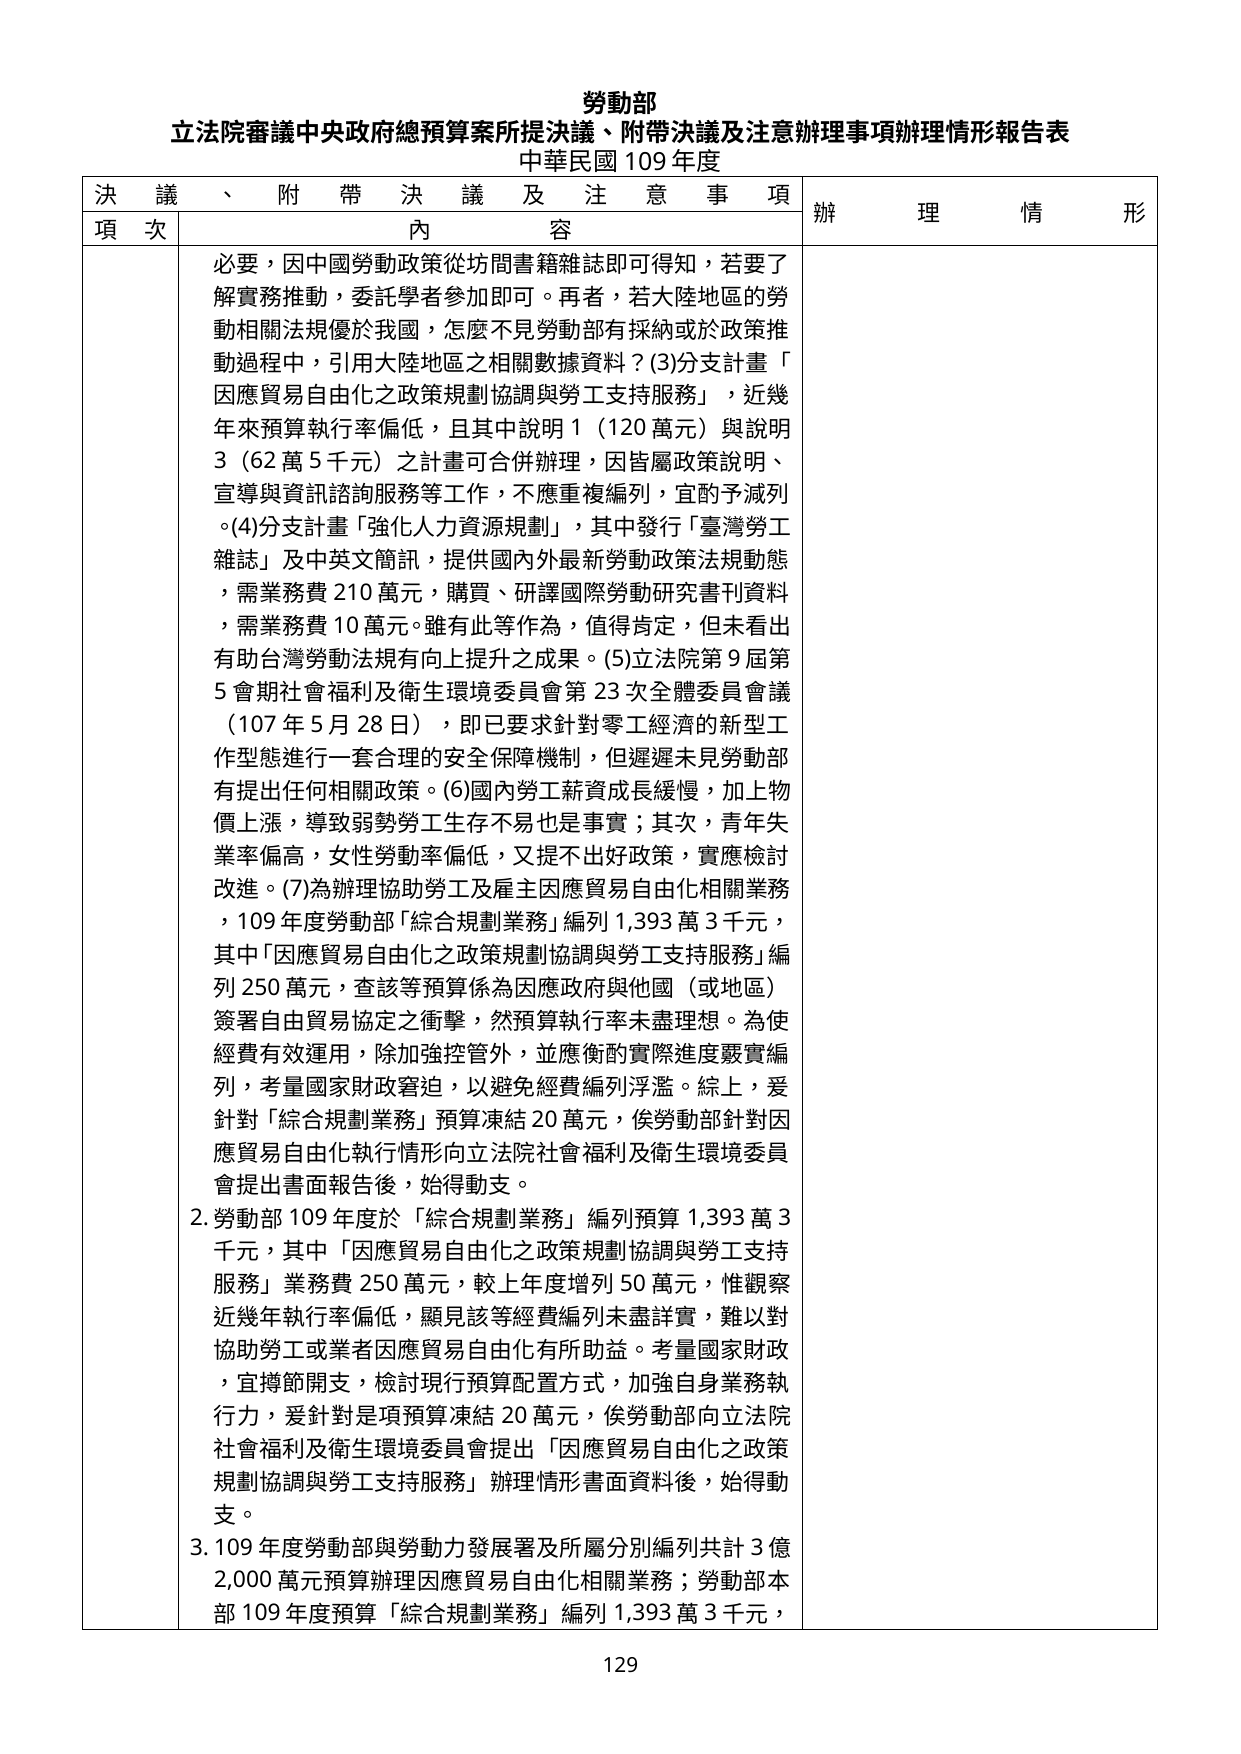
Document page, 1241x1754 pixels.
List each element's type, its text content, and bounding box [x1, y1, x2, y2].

table_cell 項次 [83, 212, 178, 245]
table_cell [803, 246, 1157, 1628]
table_header 辦理情形 [803, 177, 1157, 245]
table_header 決議、附帶決議及注意事項 [83, 177, 802, 211]
table_cell [83, 246, 178, 1628]
table_cell 內 容 [179, 212, 802, 245]
table_cell 必要，因中國勞動政策從坊間書籍雜誌即可得知，若要了解實務推動，委託學者參加即可。再者，若大陸地區的勞動相關法規優於我國，怎麼不見勞動部有採納或於政策推動過程中，引用大陸地區之相關數據資料？(3)分支計畫「因應貿易自由化之政策規劃協調與勞工支持服務」，近幾年來預算執行率偏低，且其中說明1（120萬元）與說明3（62萬5千元）之計畫可合併辦理，因皆屬政策說明、宣導與資訊諮詢服務等工作，不應重複編列，宜酌予減列。(4)分支計畫「強化人力資源規劃」，其中發行「臺灣勞工雜誌」及中英文簡訊，提供國內外最新勞動政策法規動態，需業務費210萬元，購買、研譯國際勞動研究書刊資料，需業務費10萬元。雖有此等作為，值得肯定，但未看出有助台灣勞動法規有向上提升之成果。(5)立法院第9屆第5會期社會福利及衛生環境委員會第23次全體委員會議（107年5月28日），即已要求針對零工經濟的新型工作型態進行一套合理的安全保障機制，但遲遲未見勞動部有提出任何相關政策。(6)國內勞工薪資成長緩慢，加上物價上漲，導致弱勢勞工生存不易也是事實；其次，青年失業率偏高，女性勞動率偏低，又提不出好政策，實應檢討改進。(7)為辦理協助勞工及雇主因應貿易自由化相關業務，109年度勞動部「綜合規劃業務」編列1,393萬3千元，其中「因應貿易自由化之政策規劃協調與勞工支持服務」編列250萬元，查該等預算係為因應政府與他國（或地區）簽署自由貿易協定之衝擊，然預算執行率未盡理想。為使經費有效運用，除加強控管外，並應衡酌實際進度覈實編列，考量國家財政窘迫，以避免經費編列浮濫。綜上，爰針對「綜合規劃業務」預算凍結20萬元，俟勞動部針對因應貿易自由化執行情形向立法院社會福利及衛生環境委員會提出書面報告後，始得動支。 勞動部109年度於「綜合規劃業務」編列預算1,393萬3千元，其中「因應貿易自由化之政策規劃協調與勞工支持服務」業務費250萬元，較上年度增列50萬元，惟觀察近幾年執行率偏低，顯見該等經費編列未盡詳實，難以對協助勞工或業者因應貿易自由化有所助益。考量國家財政，宜撙節開支，檢討現行預算配置方式，加強自身業務執行力，爰針對是項預算凍結20萬元，俟勞動部向立法院社會福利及衛生環境委員會提出「因應貿易自由化之政策規劃協調與勞工支持服務」辦理情形書面資料後，始得動支。 109年度勞動部與勞動力發展署及所屬分別編列共計3億2,000萬元預算辦理因應貿易自由化相關業務；勞動部本部109年度預算「綜合規劃業務」編列1,393萬3千元， [179, 246, 802, 1628]
